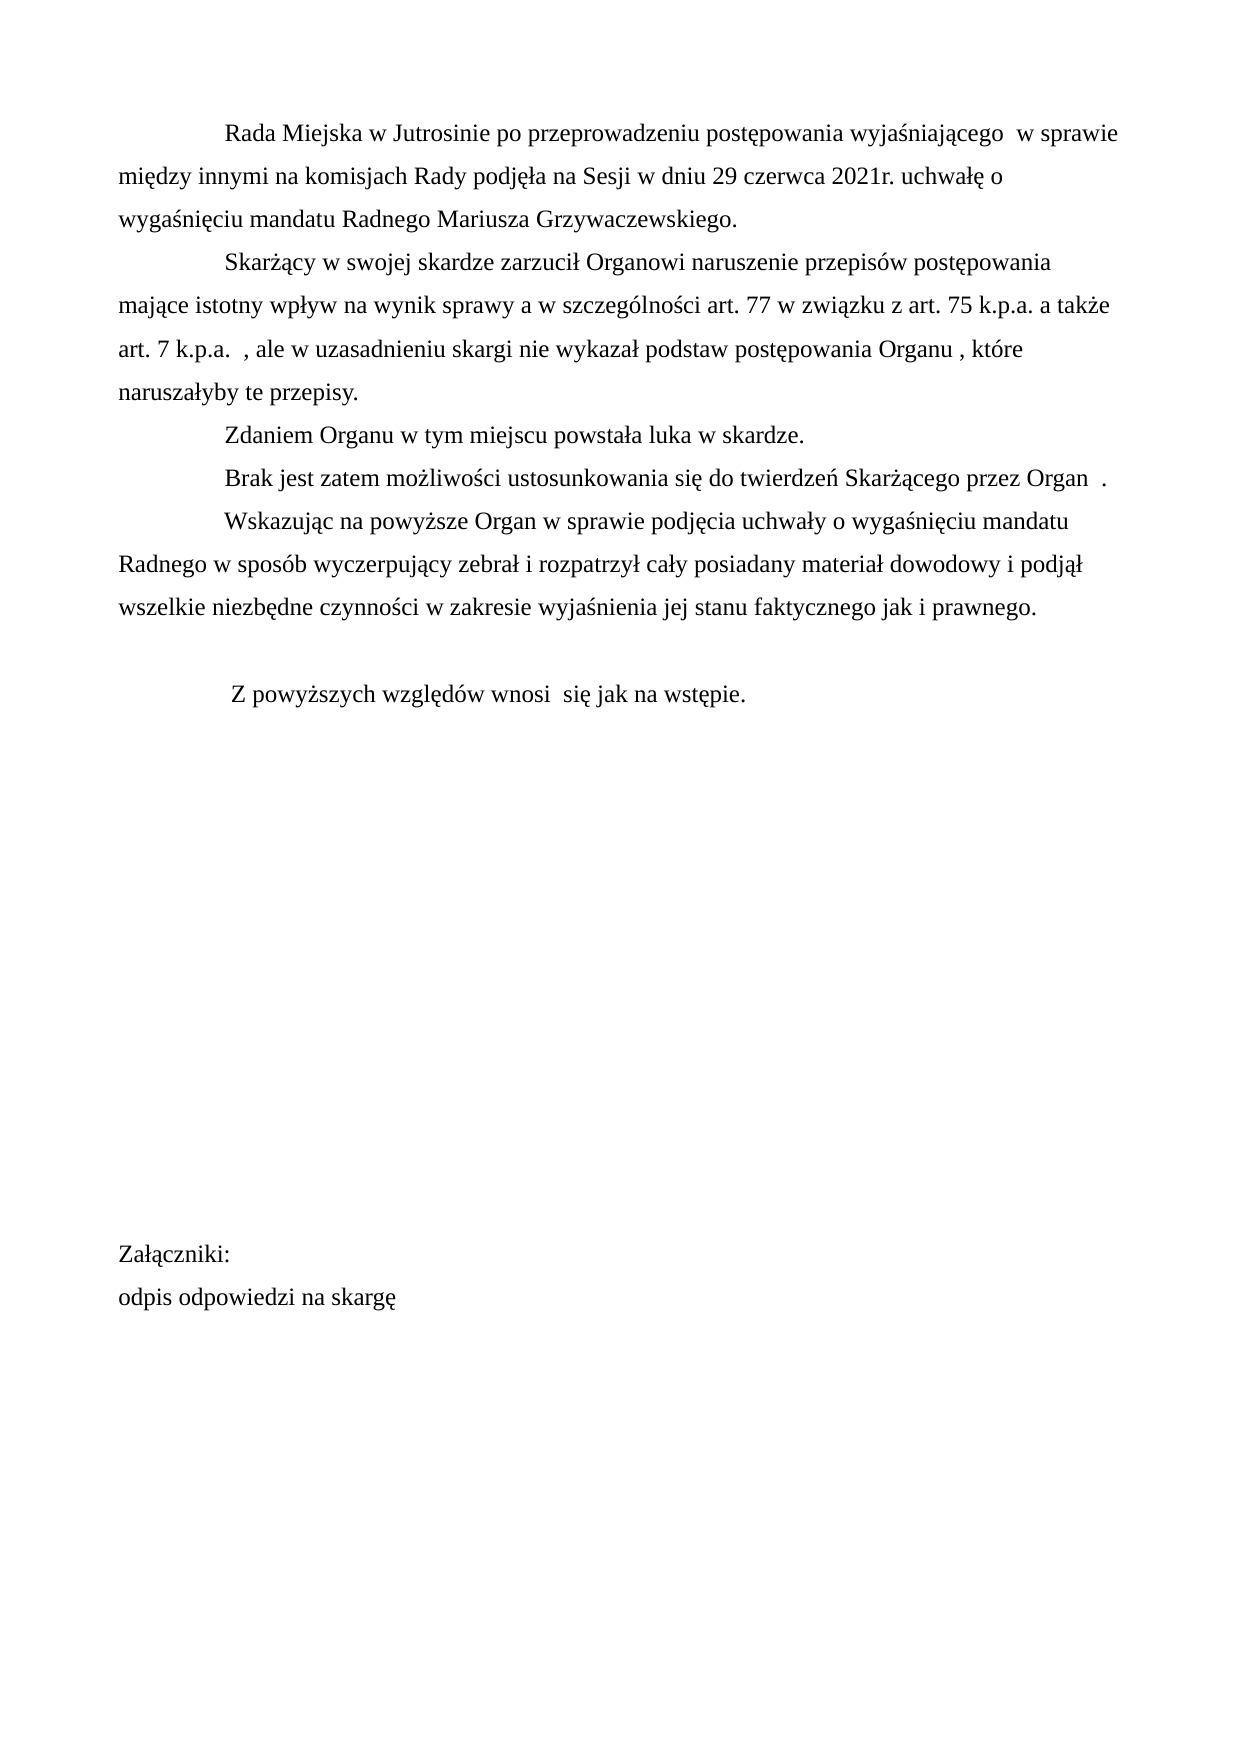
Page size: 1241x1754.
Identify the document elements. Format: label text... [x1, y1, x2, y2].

text Skarżący w swojej skardze zarzucił Organowi naruszenie przepisów postępowania mające istotny wpływ na wynik sprawy a w szczególności art. 77 w związku z art. 75 k.p.a. a także art. 7 k.p.a. , ale w uzasadnieniu skargi nie wykazał podstaw postępowania Organu , które naruszałyby te przepisy. [118, 247, 1122, 406]
text odpis odpowiedzi na skargę [118, 1282, 1122, 1311]
text Załączniki: [118, 1239, 1122, 1268]
text Wskazując na powyższe Organ w sprawie podjęcia uchwały o wygaśnięciu mandatu Radnego w sposób wyczerpujący zebrał i rozpatrzył cały posiadany materiał dowodowy i podjął wszelkie niezbędne czynności w zakresie wyjaśnienia jej stanu faktycznego jak i prawnego. [118, 506, 1122, 621]
text Brak jest zatem możliwości ustosunkowania się do twierdzeń Skarżącego przez Organ . [118, 463, 1122, 492]
text Zdaniem Organu w tym miejscu powstała luka w skardze. [118, 420, 1122, 449]
text Rada Miejska w Jutrosinie po przeprowadzeniu postępowania wyjaśniającego w sprawie między innymi na komisjach Rady podjęła na Sesji w dniu 29 czerwca 2021r. uchwałę o wygaśnięciu mandatu Radnego Mariusza Grzywaczewskiego. [118, 118, 1122, 233]
text Z powyższych względów wnosi się jak na wstępie. [118, 679, 1122, 707]
